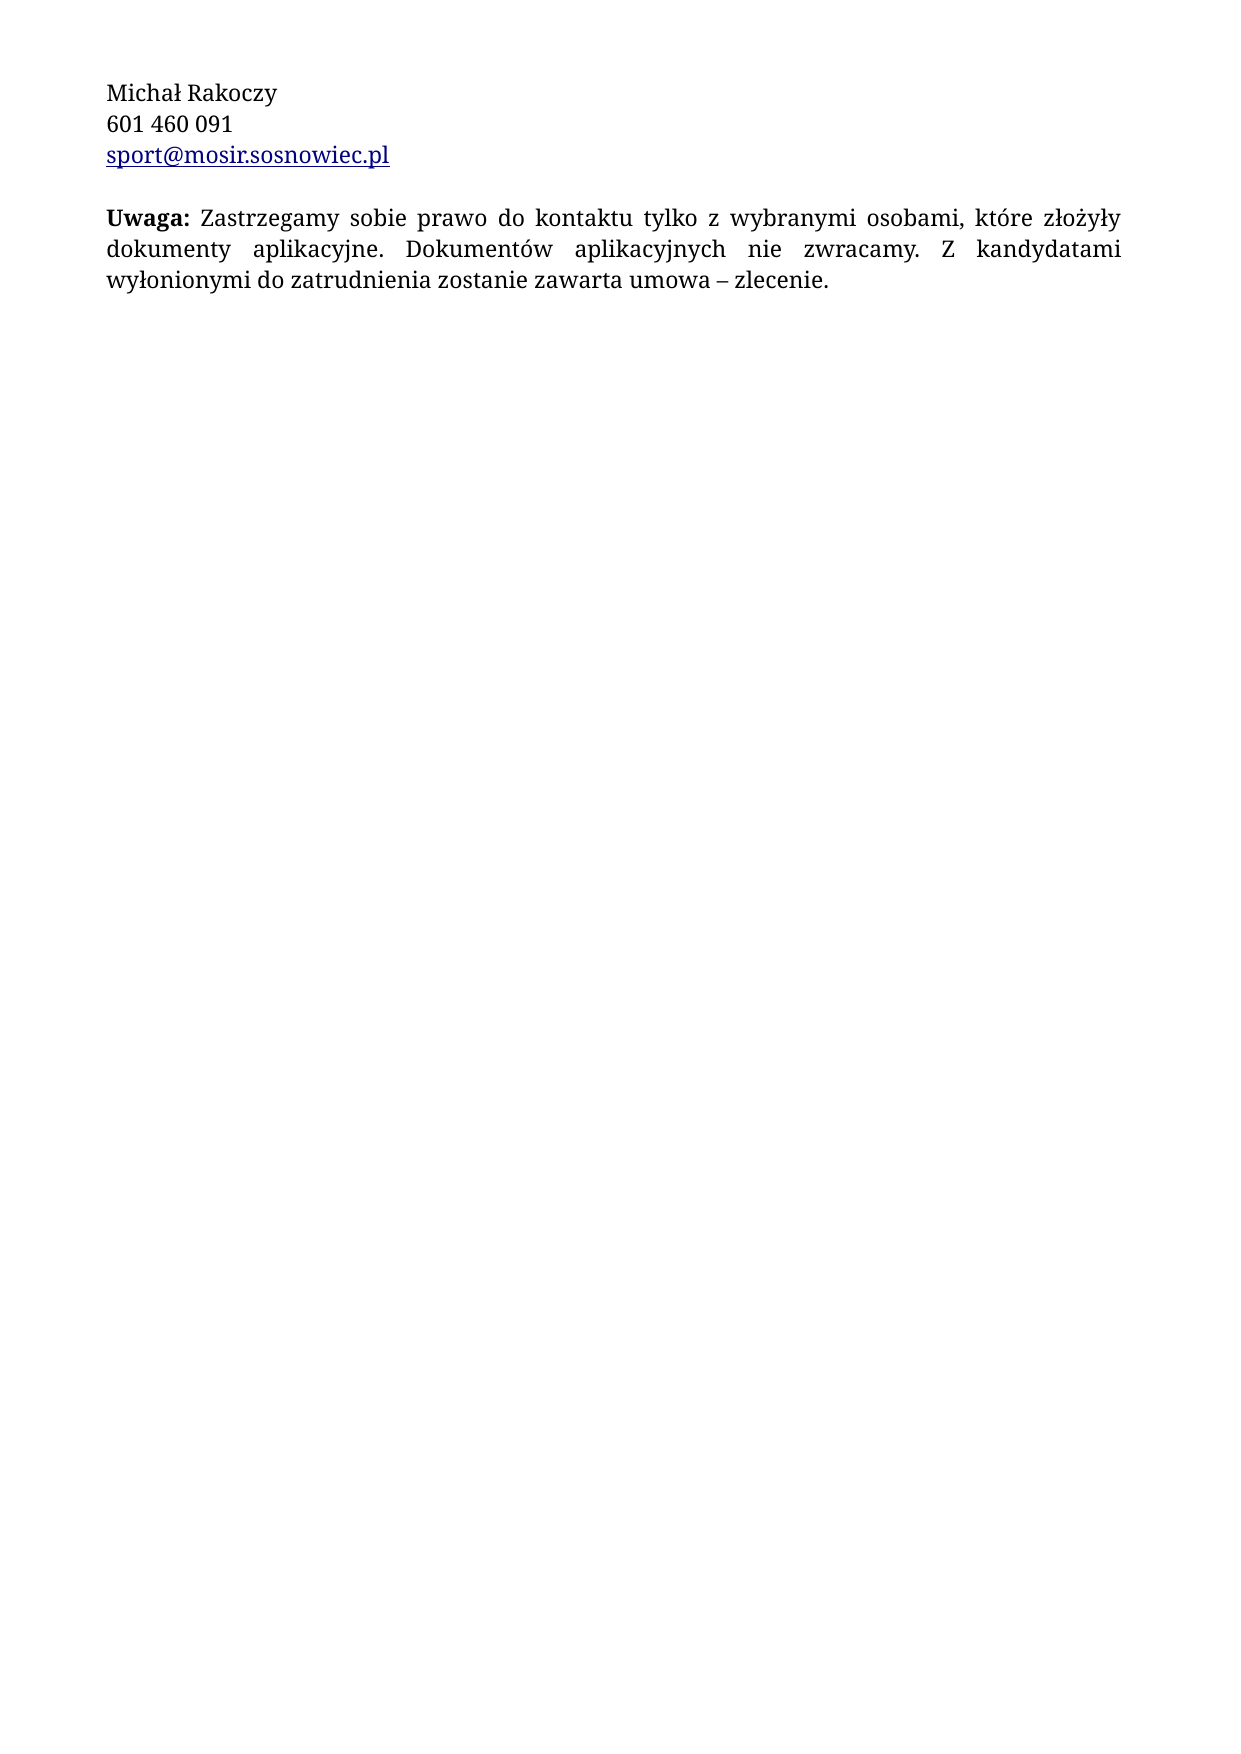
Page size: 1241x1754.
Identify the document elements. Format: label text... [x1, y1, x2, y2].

text Michał Rakoczy [106, 77, 1122, 108]
text sport@mosir.sosnowiec.pl [106, 139, 1122, 171]
text 601 460 091 [106, 108, 1122, 139]
text Uwaga: Zastrzegamy sobie prawo do kontaktu tylko z wybranymi osobami, które złożyły dokumenty aplikacyjne. Dokumentów aplikacyjnych nie zwracamy. Z kandydatami wyłonionymi do zatrudnienia zostanie zawarta umowa – zlecenie. [106, 202, 1122, 296]
